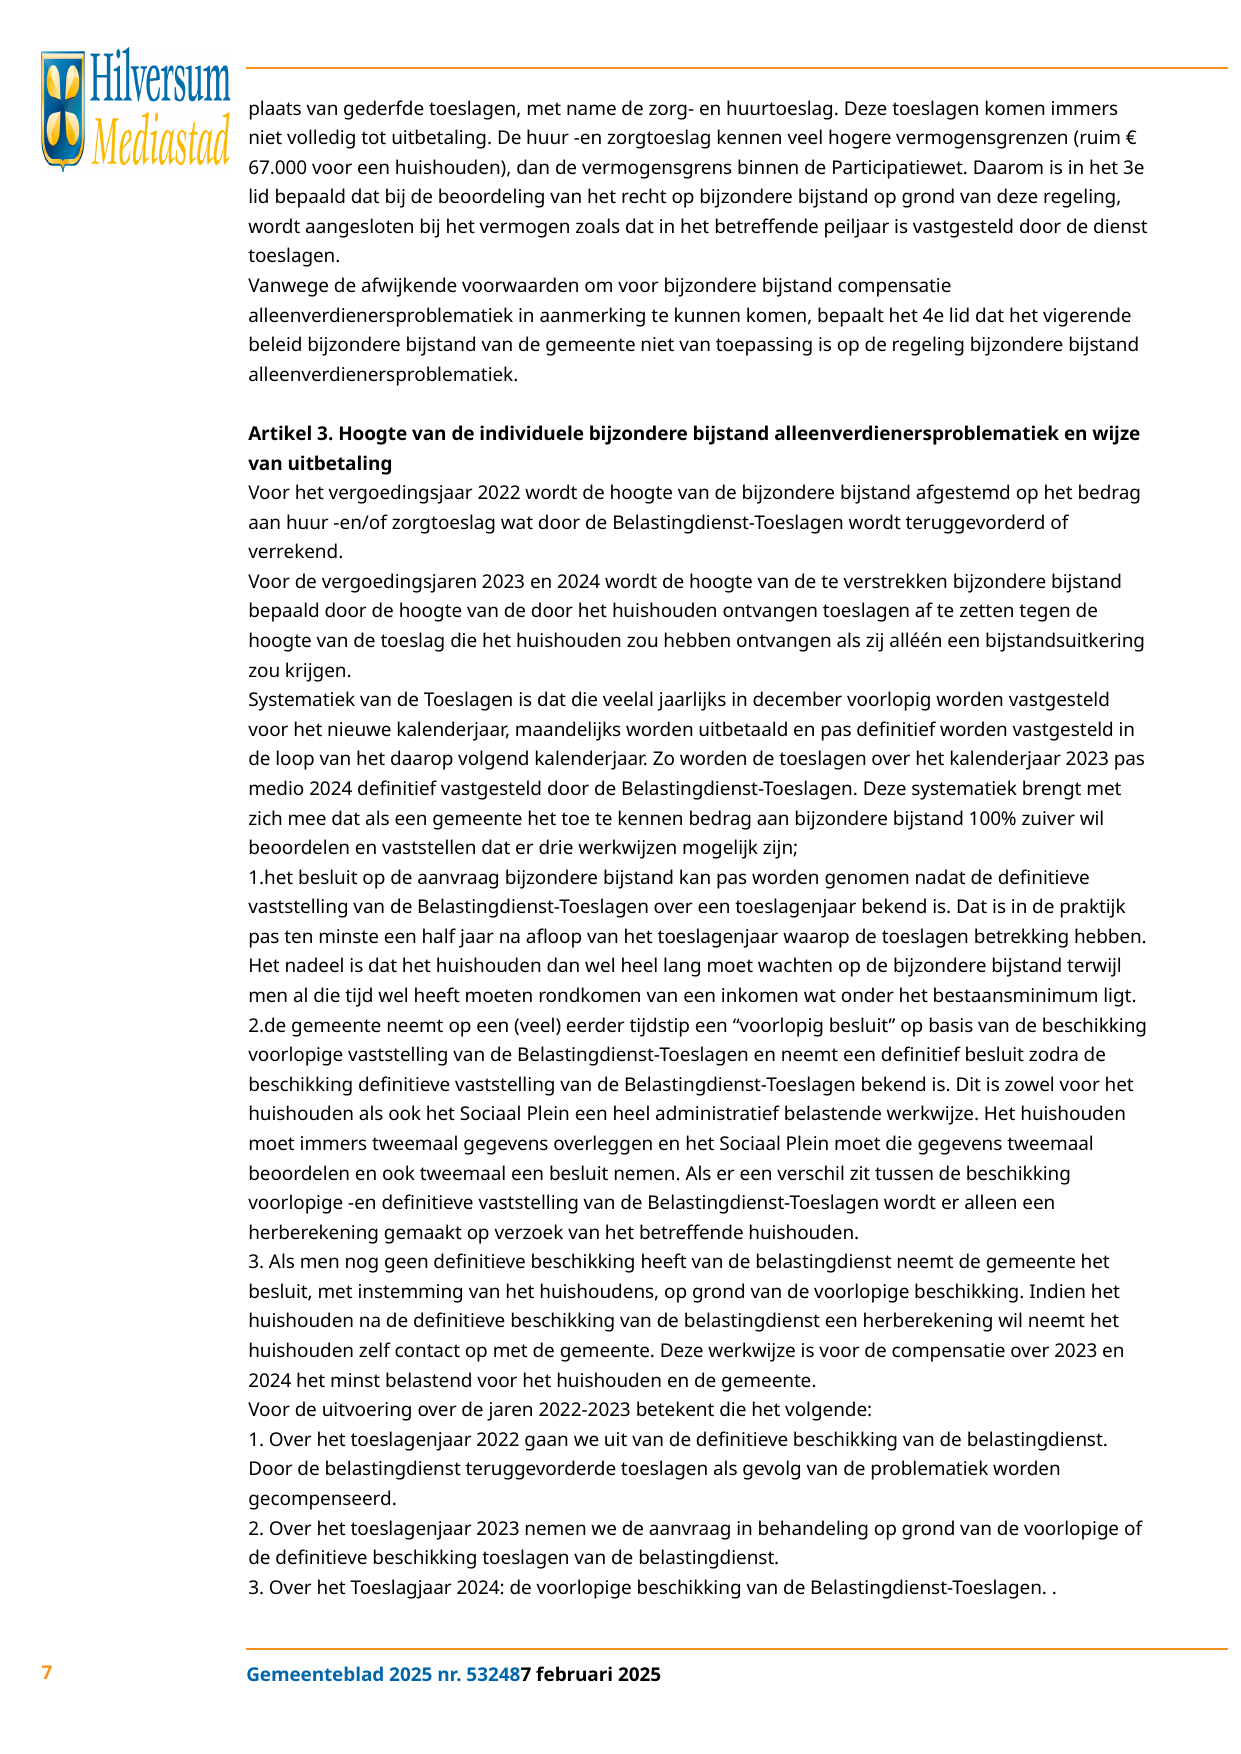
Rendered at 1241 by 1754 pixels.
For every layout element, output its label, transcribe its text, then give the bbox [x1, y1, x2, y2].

text Vanwege de afwijkende voorwaarden om voor bijzondere bijstand compensatie alleenverdienersproblematiek in aanmerking te kunnen komen, bepaalt het 4e lid dat het vigerende beleid bijzondere bijstand van de gemeente niet van toepassing is op de regeling bijzondere bijstand alleenverdienersproblematiek. [248, 272, 1152, 387]
text 1.het besluit op de aanvraag bijzondere bijstand kan pas worden genomen nadat de definitieve vaststelling van de Belastingdienst-Toeslagen over een toeslagenjaar bekend is. Dat is in de praktijk pas ten minste een half jaar na afloop van het toeslagenjaar waarop de toeslagen betrekking hebben. Het nadeel is dat het huishouden dan wel heel lang moet wachten op de bijzondere bijstand terwijl men al die tijd wel heeft moeten rondkomen van een inkomen wat onder het bestaansminimum ligt. [248, 864, 1152, 1008]
text 3. Over het Toeslagjaar 2024: de voorlopige beschikking van de Belastingdienst-Toeslagen. . [248, 1574, 1152, 1600]
text 1. Over het toeslagenjaar 2022 gaan we uit van de definitieve beschikking van de belastingdienst. Door de belastingdienst teruggevorderde toeslagen als gevolg van de problematiek worden gecompenseerd. [248, 1426, 1152, 1511]
text Voor de vergoedingsjaren 2023 en 2024 wordt de hoogte van de te verstrekken bijzondere bijstand bepaald door de hoogte van de door het huishouden ontvangen toeslagen af te zetten tegen de hoogte van de toeslag die het huishouden zou hebben ontvangen als zij alléén een bijstandsuitkering zou krijgen. [248, 568, 1152, 683]
text plaats van gederfde toeslagen, met name de zorg- en huurtoeslag. Deze toeslagen komen immers niet volledig tot uitbetaling. De huur -en zorgtoeslag kennen veel hogere vermogensgrenzen (ruim € 67.000 voor een huishouden), dan de vermogensgrens binnen de Participatiewet. Daarom is in het 3e lid bepaald dat bij de beoordeling van het recht op bijzondere bijstand op grond van deze regeling, wordt aangesloten bij het vermogen zoals dat in het betreffende peiljaar is vastgesteld door de dienst toeslagen. [248, 95, 1152, 268]
text Systematiek van de Toeslagen is dat die veelal jaarlijks in december voorlopig worden vastgesteld voor het nieuwe kalenderjaar, maandelijks worden uitbetaald en pas definitief worden vastgesteld in de loop van het daarop volgend kalenderjaar. Zo worden de toeslagen over het kalenderjaar 2023 pas medio 2024 definitief vastgesteld door de Belastingdienst-Toeslagen. Deze systematiek brengt met zich mee dat als een gemeente het toe te kennen bedrag aan bijzondere bijstand 100% zuiver wil beoordelen en vaststellen dat er drie werkwijzen mogelijk zijn; [248, 686, 1152, 860]
text Voor het vergoedingsjaar 2022 wordt de hoogte van de bijzondere bijstand afgestemd op het bedrag aan huur -en/of zorgtoeslag wat door de Belastingdienst-Toeslagen wordt teruggevorderd of verrekend. [248, 479, 1152, 564]
picture [41, 47, 231, 172]
text Artikel 3. Hoogte van de individuele bijzondere bijstand alleenverdienersproblematiek en wijze van uitbetaling [248, 420, 1152, 476]
text 2. Over het toeslagenjaar 2023 nemen we de aanvraag in behandeling op grond van de voorlopige of de definitieve beschikking toeslagen van de belastingdienst. [248, 1515, 1152, 1570]
text Voor de uitvoering over de jaren 2022-2023 betekent die het volgende: [248, 1396, 1152, 1422]
text 2.de gemeente neemt op een (veel) eerder tijdstip een “voorlopig besluit” op basis van de beschikking voorlopige vaststelling van de Belastingdienst-Toeslagen en neemt een definitief besluit zodra de beschikking definitieve vaststelling van de Belastingdienst-Toeslagen bekend is. Dit is zowel voor het huishouden als ook het Sociaal Plein een heel administratief belastende werkwijze. Het huishouden moet immers tweemaal gegevens overleggen en het Sociaal Plein moet die gegevens tweemaal beoordelen en ook tweemaal een besluit nemen. Als er een verschil zit tussen de beschikking voorlopige -en definitieve vaststelling van de Belastingdienst-Toeslagen wordt er alleen een herberekening gemaakt op verzoek van het betreffende huishouden. [248, 1012, 1152, 1245]
text 3. Als men nog geen definitieve beschikking heeft van de belastingdienst neemt de gemeente het besluit, met instemming van het huishoudens, op grond van de voorlopige beschikking. Indien het huishouden na de definitieve beschikking van de belastingdienst een herberekening wil neemt het huishouden zelf contact op met de gemeente. Deze werkwijze is voor de compensatie over 2023 en 2024 het minst belastend voor het huishouden en de gemeente. [248, 1248, 1152, 1393]
